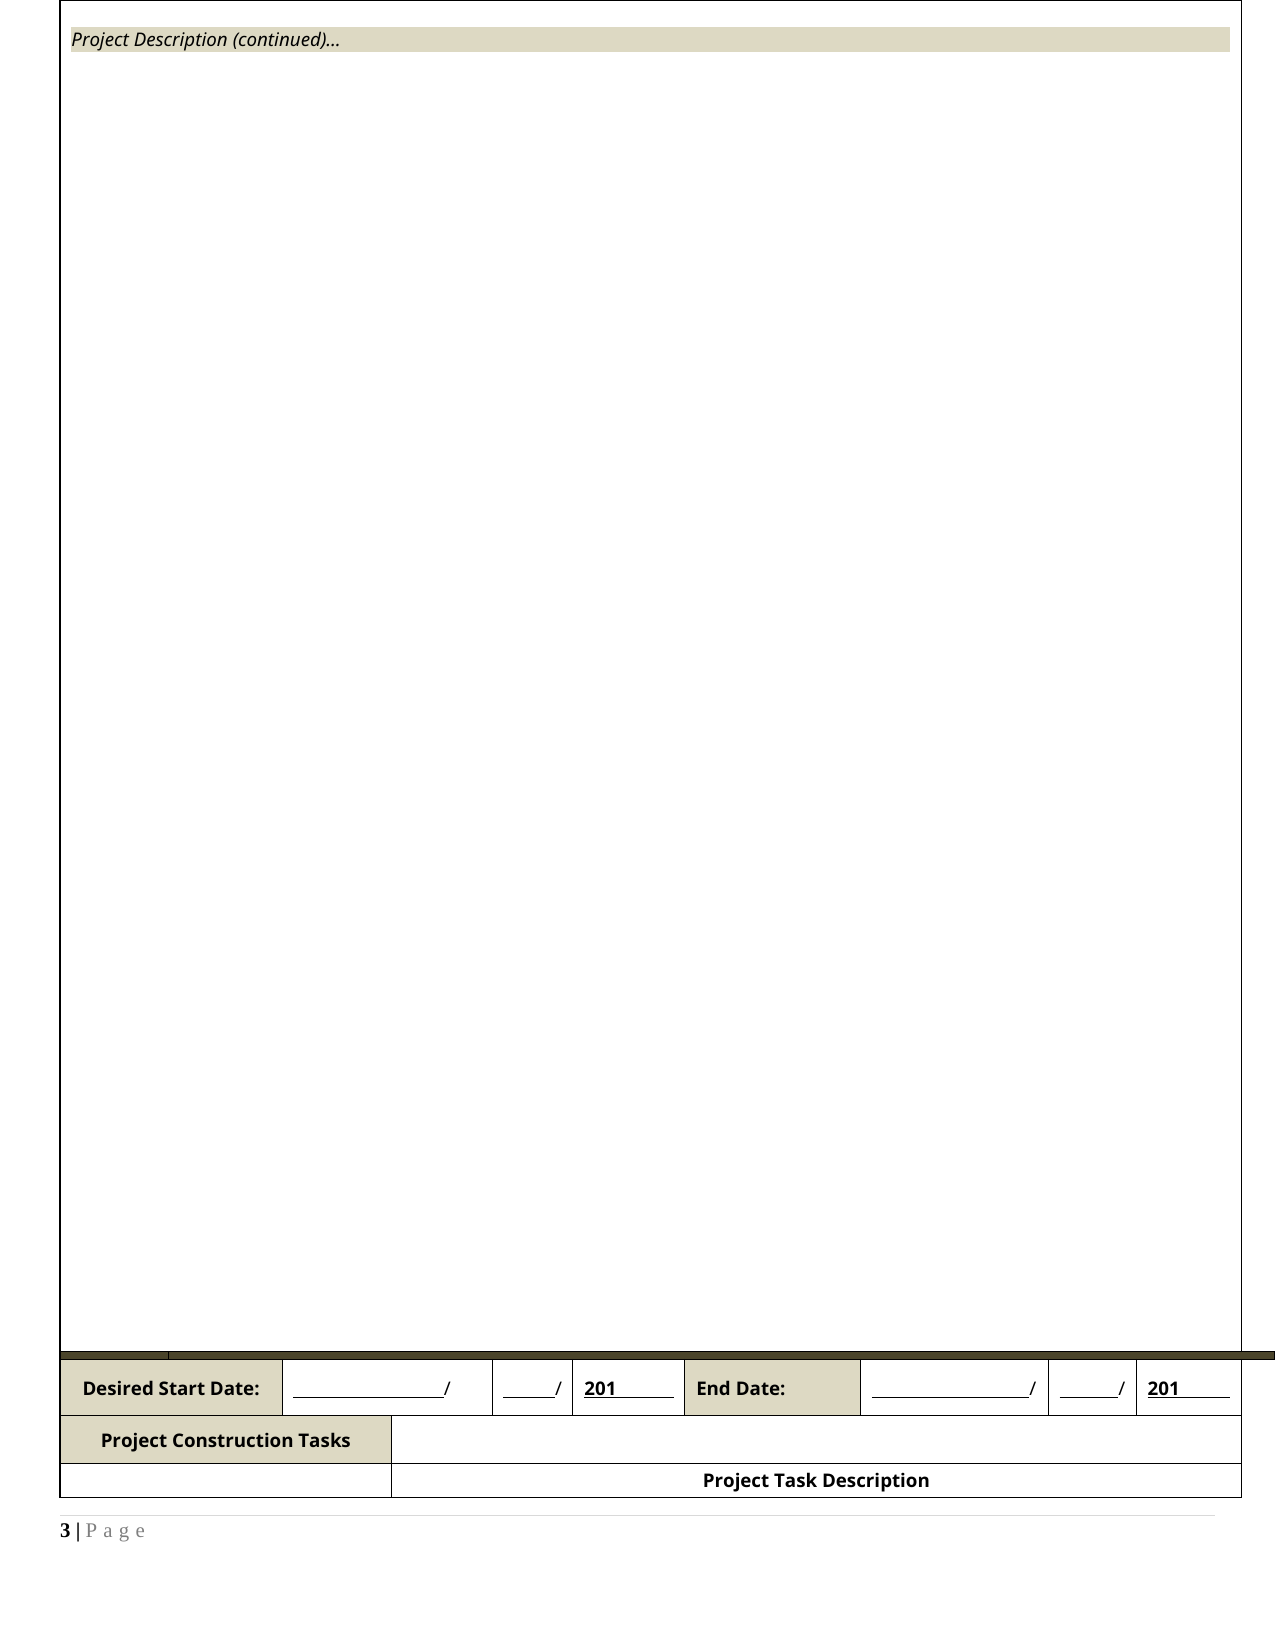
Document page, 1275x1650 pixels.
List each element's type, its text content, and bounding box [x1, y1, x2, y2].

table_cell / [1049, 1360, 1136, 1415]
table_cell End Date: [685, 1360, 860, 1415]
table_cell [1242, 1463, 1275, 1497]
table_cell [392, 1416, 1241, 1463]
table_cell / [861, 1360, 1048, 1415]
table_cell Project Description (continued)… [61, 1, 1241, 1351]
table_cell [61, 1352, 168, 1359]
table_cell [61, 1464, 391, 1497]
table_cell 201 [573, 1360, 684, 1415]
table_cell Desired Start Date: [61, 1360, 282, 1415]
table_cell 201 [1137, 1360, 1241, 1415]
table_cell Project Construction Tasks [61, 1416, 391, 1463]
table_cell [1242, 0, 1275, 1351]
table_cell / [493, 1360, 572, 1415]
table_cell [1242, 1360, 1275, 1415]
table_cell [1242, 1415, 1275, 1463]
table_cell [169, 1352, 1274, 1359]
table_cell Project Task Description [392, 1464, 1241, 1497]
table_cell / [283, 1360, 492, 1415]
